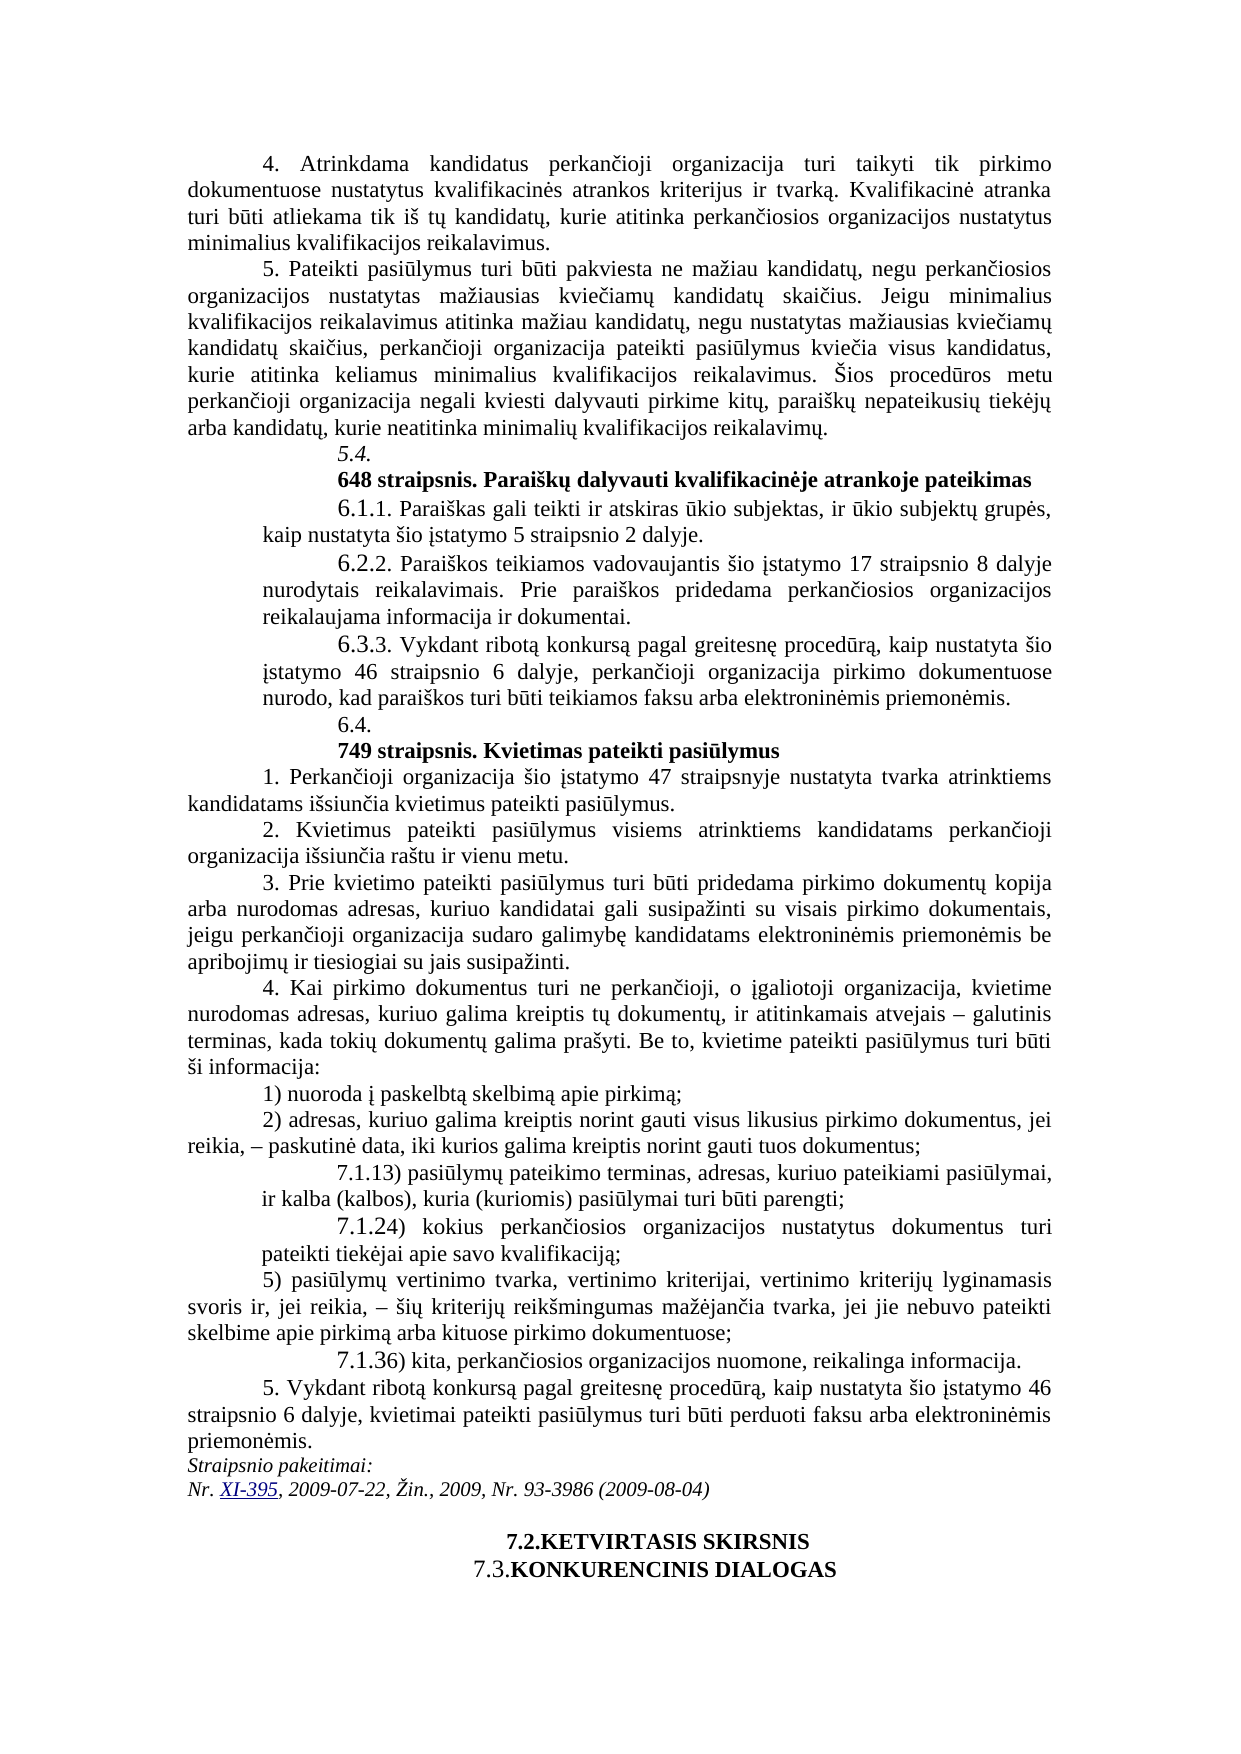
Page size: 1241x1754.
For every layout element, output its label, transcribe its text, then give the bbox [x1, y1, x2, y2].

text Straipsnio pakeitimai: [187, 1453, 1053, 1477]
subtitle 2. Paraiškos teikiamos vadovaujantis šio įstatymo 17 straipsnio 8 dalyje nurodytais reikalavimais. Prie paraiškos pridedama perkančiosios organizacijos reikalaujama informacija ir dokumentai. [187, 548, 1053, 629]
text 1. Perkančioji organizacija šio įstatymo 47 straipsnyje nustatyta tvarka atrinktiems kandidatams išsiunčia kvietimus pateikti pasiūlymus. [187, 763, 1053, 816]
text 5) pasiūlymų vertinimo tvarka, vertinimo kriterijai, vertinimo kriterijų lyginamasis svoris ir, jei reikia, – šių kriterijų reikšmingumas mažėjančia tvarka, jei jie nebuvo pateikti skelbime apie pirkimą arba kituose pirkimo dokumentuose; [187, 1266, 1053, 1346]
text Nr. XI-395, 2009-07-22, Žin., 2009, Nr. 93-3986 (2009-08-04) [187, 1477, 1053, 1501]
subtitle 4) kokius perkančiosios organizacijos nustatytus dokumentus turi pateikti tiekėjai apie savo kvalifikaciją; [187, 1211, 1053, 1266]
text 2. Kvietimus pateikti pasiūlymus visiems atrinktiems kandidatams perkančioji organizacija išsiunčia raštu ir vienu metu. [187, 816, 1053, 869]
subtitle KETVIRTASIS SKIRSNIS [187, 1528, 1053, 1554]
subtitle 49 straipsnis. Kvietimas pateikti pasiūlymus [187, 737, 1053, 763]
subtitle 48 straipsnis. Paraiškų dalyvauti kvalifikacinėje atrankoje pateikimas [187, 466, 1053, 493]
text 2) adresas, kuriuo galima kreiptis norint gauti visus likusius pirkimo dokumentus, jei reikia, – paskutinė data, iki kurios galima kreiptis norint gauti tuos dokumentus; [187, 1106, 1053, 1159]
subtitle 3. Vykdant ribotą konkursą pagal greitesnę procedūrą, kaip nustatyta šio įstatymo 46 straipsnio 6 dalyje, perkančioji organizacija pirkimo dokumentuose nurodo, kad paraiškos turi būti teikiamos faksu arba elektroninėmis priemonėmis. [187, 629, 1053, 711]
text 4. Atrinkdama kandidatus perkančioji organizacija turi taikyti tik pirkimo dokumentuose nustatytus kvalifikacinės atrankos kriterijus ir tvarką. Kvalifikacinė atranka turi būti atliekama tik iš tų kandidatų, kurie atitinka perkančiosios organizacijos nustatytus minimalius kvalifikacijos reikalavimus. [187, 150, 1053, 255]
subtitle Konkurencinis dialogas [187, 1554, 1053, 1583]
text 3. Prie kvietimo pateikti pasiūlymus turi būti pridedama pirkimo dokumentų kopija arba nurodomas adresas, kuriuo kandidatai gali susipažinti su visais pirkimo dokumentais, jeigu perkančioji organizacija sudaro galimybę kandidatams elektroninėmis priemonėmis be apribojimų ir tiesiogiai su jais susipažinti. [187, 869, 1053, 974]
text 4. Kai pirkimo dokumentus turi ne perkančioji, o įgaliotoji organizacija, kvietime nurodomas adresas, kuriuo galima kreiptis tų dokumentų, ir atitinkamais atvejais – galutinis terminas, kada tokių dokumentų galima prašyti. Be to, kvietime pateikti pasiūlymus turi būti ši informacija: [187, 974, 1053, 1079]
subtitle 3) pasiūlymų pateikimo terminas, adresas, kuriuo pateikiami pasiūlymai, ir kalba (kalbos), kuria (kuriomis) pasiūlymai turi būti parengti; [187, 1159, 1053, 1211]
text 5. Vykdant ribotą konkursą pagal greitesnę procedūrą, kaip nustatyta šio įstatymo 46 straipsnio 6 dalyje, kvietimai pateikti pasiūlymus turi būti perduoti faksu arba elektroninėmis priemonėmis. [187, 1374, 1053, 1453]
subtitle 6) kita, perkančiosios organizacijos nuomone, reikalinga informacija. [187, 1346, 1053, 1374]
text 5. Pateikti pasiūlymus turi būti pakviesta ne mažiau kandidatų, negu perkančiosios organizacijos nustatytas mažiausias kviečiamų kandidatų skaičius. Jeigu minimalius kvalifikacijos reikalavimus atitinka mažiau kandidatų, negu nustatytas mažiausias kviečiamų kandidatų skaičius, perkančioji organizacija pateikti pasiūlymus kviečia visus kandidatus, kurie atitinka keliamus minimalius kvalifikacijos reikalavimus. Šios procedūros metu perkančioji organizacija negali kviesti dalyvauti pirkime kitų, paraiškų nepateikusių tiekėjų arba kandidatų, kurie neatitinka minimalių kvalifikacijos reikalavimų. [187, 255, 1053, 440]
text 1) nuoroda į paskelbtą skelbimą apie pirkimą; [187, 1079, 1053, 1106]
subtitle 1. Paraiškas gali teikti ir atskiras ūkio subjektas, ir ūkio subjektų grupės, kaip nustatyta šio įstatymo 5 straipsnio 2 dalyje. [187, 493, 1053, 548]
